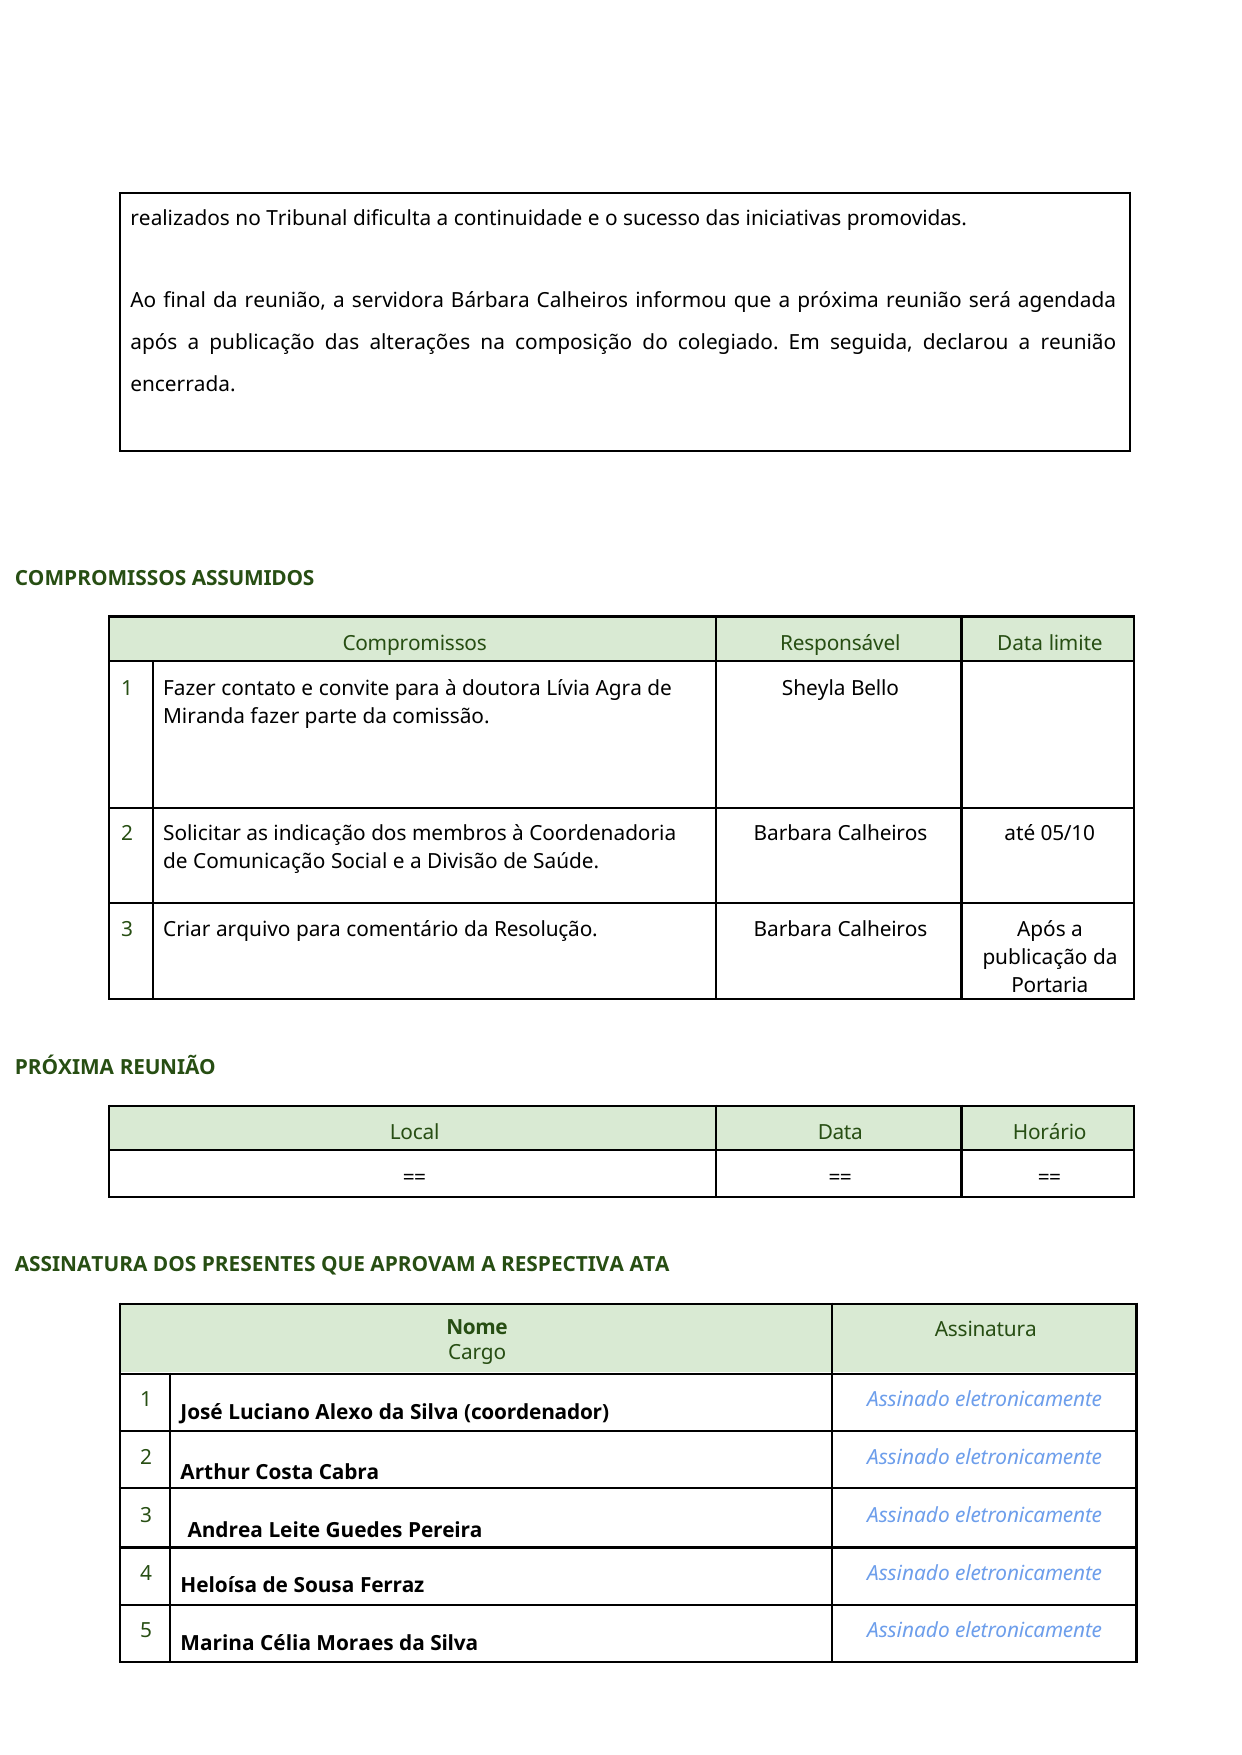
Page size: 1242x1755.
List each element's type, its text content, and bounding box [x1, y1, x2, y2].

table_cell Criar arquivo para comentário da Resolução. [154, 904, 715, 998]
table_header Horário [963, 1107, 1133, 1149]
table_cell == [110, 1151, 715, 1196]
table_cell Assinado eletronicamente [833, 1606, 1135, 1661]
table_cell 3 [121, 1489, 169, 1546]
text Ao final da reunião, a servidora Bárbara Calheiros informou que a próxima reunião será agendada após a publicação das alterações na composição do colegiado. Em seguida, declarou a reunião encerrada. [130, 285, 1118, 397]
table_cell Barbara Calheiros [717, 809, 960, 902]
table_cell 3 [110, 904, 152, 998]
table_header Nome Cargo [121, 1305, 831, 1372]
table_cell Fazer contato e convite para à doutora Lívia Agra de Miranda fazer parte da comissão. [154, 662, 715, 807]
list ASSINATURA DOS PRESENTES QUE APROVAM A RESPECTIVA ATA [0, 1247, 1242, 1278]
table_cell 2 [121, 1432, 169, 1487]
table_cell 5 [121, 1606, 169, 1661]
table_cell Andrea Leite Guedes Pereira [171, 1489, 831, 1546]
table_header Assinatura [833, 1305, 1135, 1372]
table_cell 4 [121, 1549, 169, 1604]
table_cell 1 [110, 662, 152, 807]
table_cell Arthur Costa Cabra [171, 1432, 831, 1487]
table_cell Assinado eletronicamente [833, 1549, 1135, 1604]
table_cell == [717, 1151, 960, 1196]
table_cell José Luciano Alexo da Silva (coordenador) [171, 1375, 831, 1430]
table_header Compromissos [110, 618, 715, 660]
table_cell até 05/10 [963, 809, 1133, 902]
table_cell Assinado eletronicamente [833, 1432, 1135, 1487]
table_cell Barbara Calheiros [717, 904, 960, 998]
table_header Local [110, 1107, 715, 1149]
table_header Responsável [717, 618, 960, 660]
text realizados no Tribunal dificulta a continuidade e o sucesso das iniciativas promovidas. [130, 203, 1129, 232]
table_cell 2 [110, 809, 152, 902]
table_cell Heloísa de Sousa Ferraz [171, 1549, 831, 1604]
table_header Data limite [963, 618, 1133, 660]
table_cell Assinado eletronicamente [833, 1489, 1135, 1546]
list COMPROMISSOS ASSUMIDOS [0, 561, 1242, 592]
table_cell Após a publicação da Portaria [963, 904, 1133, 998]
table_cell Marina Célia Moraes da Silva [171, 1606, 831, 1661]
list PRÓXIMA REUNIÃO [0, 1050, 1242, 1081]
table_cell == [963, 1151, 1133, 1196]
table_cell Sheyla Bello [717, 662, 960, 807]
table_header Data [717, 1107, 960, 1149]
table_cell [963, 662, 1133, 807]
table_cell Assinado eletronicamente [833, 1375, 1135, 1430]
table_cell 1 [121, 1375, 169, 1430]
table_cell Solicitar as indicação dos membros à Coordenadoria de Comunicação Social e a Divisão de Saúde. [154, 809, 715, 902]
